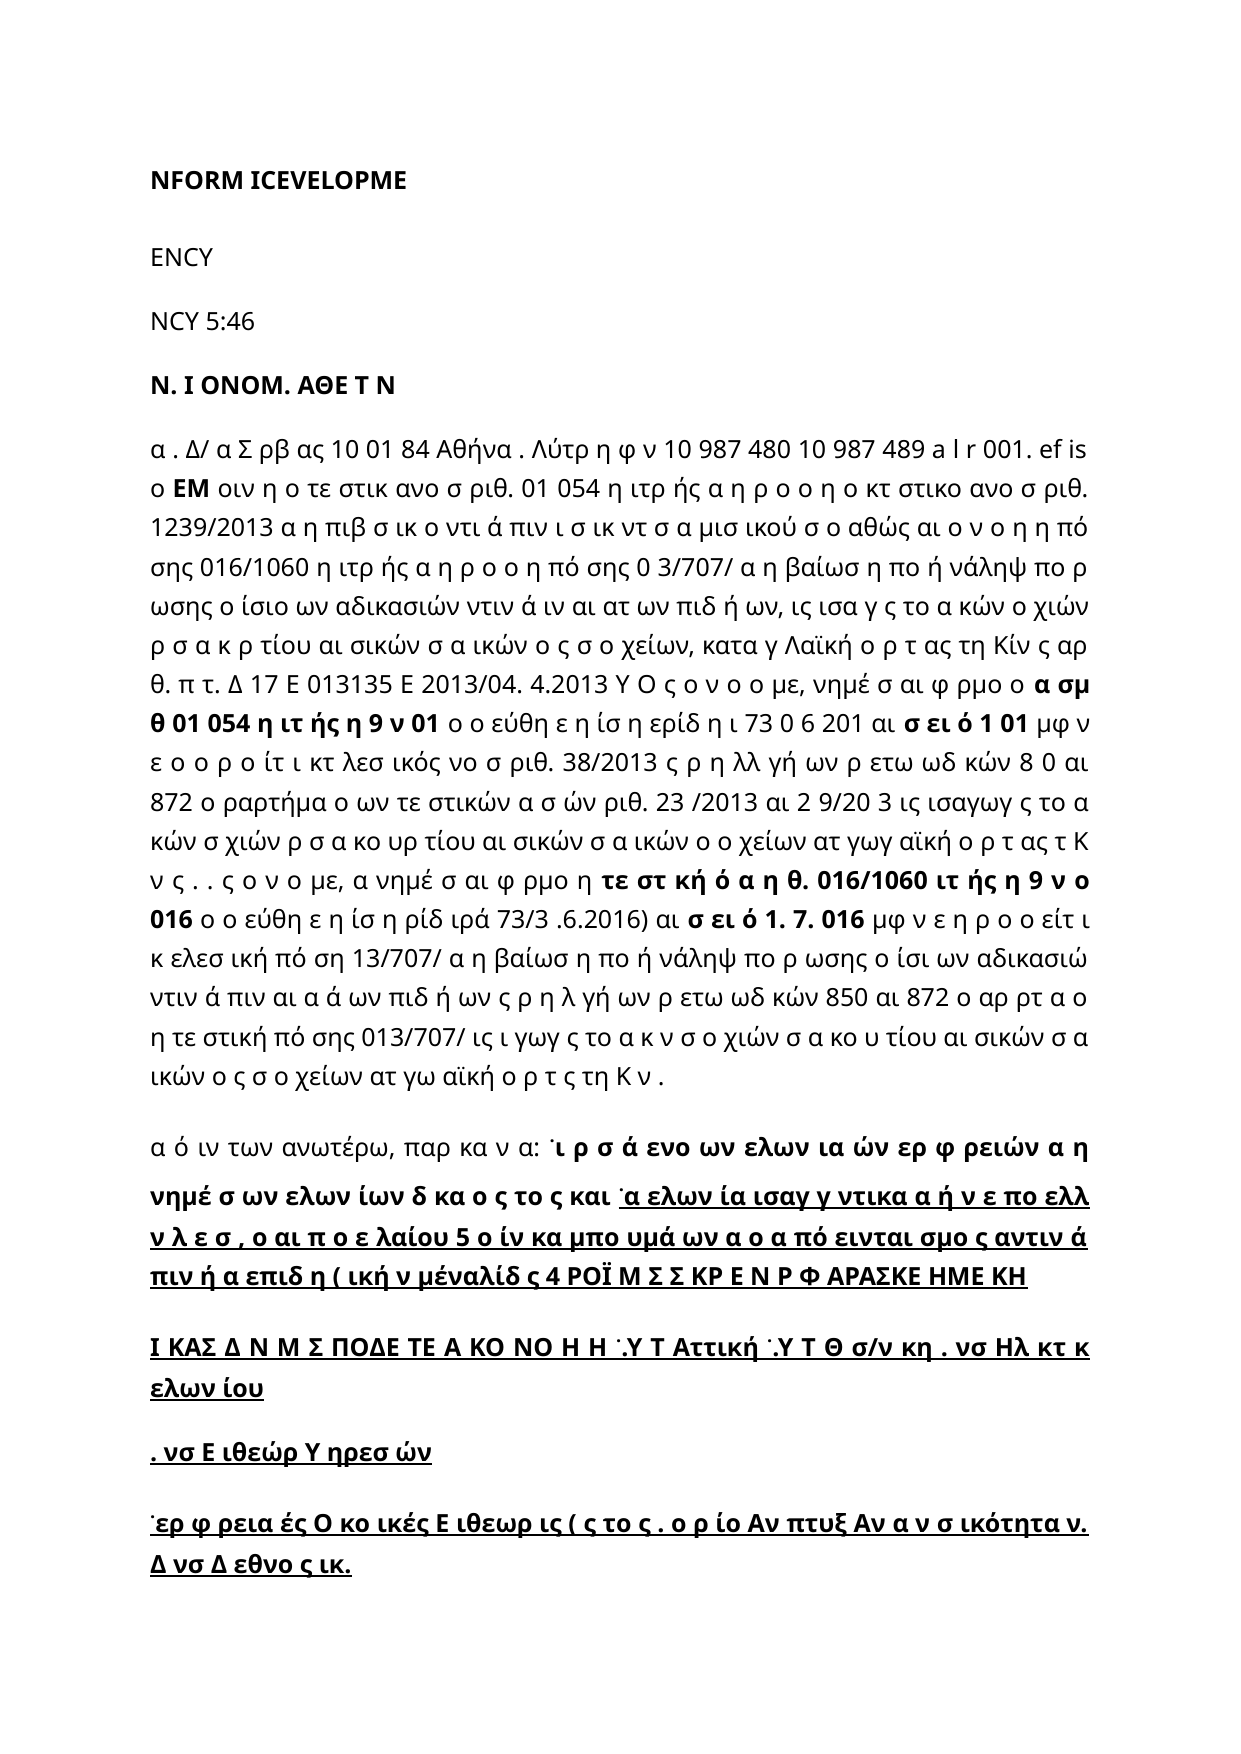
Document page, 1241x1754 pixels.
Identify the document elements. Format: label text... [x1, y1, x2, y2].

text NCY 5:46 [150, 303, 1090, 337]
text . νσ Ε ιθεώρ Υ ηρεσ ών [150, 1434, 1090, 1468]
text Ι ΚΑΣ Δ Ν Μ Σ ΠΟΔΕ ΤΕ Α ΚΟ ΝΟ Η Η ..Υ Τ Αττική ..Υ Τ Θ σ/ν κη . νσ Ηλ κτ κ ελων ίου [150, 1360, 1090, 1404]
text Ι ΚΑΣ Δ Ν Μ Σ ΠΟΔΕ ΤΕ Α ΚΟ ΝΟ Η Η ..Υ Τ Αττική ..Υ Τ Θ σ/ν κη . νσ Ηλ κτ κ ελων ίου [150, 1322, 1090, 1358]
text Ν. Ι ΟΝΟΜ. ΑΘΕ Τ Ν [150, 367, 1090, 402]
text α ό ιν των ανωτέρω, παρ κα ν α: .ι ρ σ ά ενο ων ελων ια ών ερ φ ρειών α η νημέ σ ων ελων ίων δ κα ο ς το ς και .α ελων ία ισαγ γ ντικα α ή ν ε πο ελλ ν λ ε σ , ο αι π ο ε λαίου 5 ο ίν κα μπο υμά ων α ο α πό εινται σμο ς αντιν ά πιν ή α επιδ η ( ική ν μέναλίδ ς 4 ΡΟΪ Μ Σ Σ ΚΡ Ε Ν Ρ Φ ΑΡΑΣΚΕ ΗΜΕ ΚΗ [150, 1122, 1090, 1292]
text ENCY [150, 239, 1090, 273]
text .ερ φ ρεια ές Ο κο ικές Ε ιθεωρ ις ( ς το ς . ο ρ ίο Αν πτυξ Αν α ν σ ικότητα ν. Δ νσ Δ εθνο ς ικ. [150, 1498, 1090, 1580]
text α . Δ/ α Σ ρβ ας 10 01 84 Αθήνα . Λύτρ η φ ν 10 987 480 10 987 489 a l r 001. ef is o ΕΜ οιν η ο τε στικ ανο σ ριθ. 01 054 η ιτρ ής α η ρ ο ο η ο κτ στικο ανο σ ριθ. 1239/2013 α η πιβ σ ικ ο ντι ά πιν ι σ ικ ντ σ α μισ ικού σ ο αθώς αι ο ν ο η η πό σης 016/1060 η ιτρ ής α η ρ ο ο η πό σης 0 3/707/ α η βαίωσ η πο ή νάληψ πο ρ ωσης ο ίσιο ων αδικασιών ντιν ά ιν αι ατ ων πιδ ή ων, ις ισα γ ς το α κών ο χιών ρ σ α κ ρ τίου αι σικών σ α ικών ο ς σ ο χείων, κατα γ Λαϊκή ο ρ τ ας τη Κίν ς αρ θ. π τ. Δ 17 Ε 013135 Ε 2013/04. 4.2013 Υ Ο ς ο ν ο ο με, νημέ σ αι φ ρμο ο α σμ θ 01 054 η ιτ ής η 9 ν 01 ο ο εύθη ε η ίσ η ερίδ η ι 73 0 6 201 αι σ ει ό 1 01 μφ ν ε ο ο ρ ο ίτ ι κτ λεσ ικός νο σ ριθ. 38/2013 ς ρ η λλ γή ων ρ ετω ωδ κών 8 0 αι 872 ο ραρτήμα ο ων τε στικών α σ ών ριθ. 23 /2013 αι 2 9/20 3 ις ισαγωγ ς το α κών σ χιών ρ σ α κο υρ τίου αι σικών σ α ικών ο ο χείων ατ γωγ αϊκή ο ρ τ ας τ Κ ν ς . . ς ο ν ο με, α νημέ σ αι φ ρμο η τε στ κή ό α η θ. 016/1060 ιτ ής η 9 ν ο 016 ο ο εύθη ε η ίσ η ρίδ ιρά 73/3 .6.2016) αι σ ει ό 1. 7. 016 μφ ν ε η ρ ο ο είτ ι κ ελεσ ική πό ση 13/707/ α η βαίωσ η πο ή νάληψ πο ρ ωσης ο ίσι ων αδικασιώ ντιν ά πιν αι α ά ων πιδ ή ων ς ρ η λ γή ων ρ ετω ωδ κών 850 αι 872 ο αρ ρτ α ο η τε στική πό σης 013/707/ ις ι γωγ ς το α κ ν σ ο χιών σ α κο υ τίου αι σικών σ α ικών ο ς σ ο χείων ατ γω αϊκή ο ρ τ ς τη Κ ν . [150, 432, 1090, 1092]
title NFORM ICEVELOPME [150, 162, 1090, 197]
